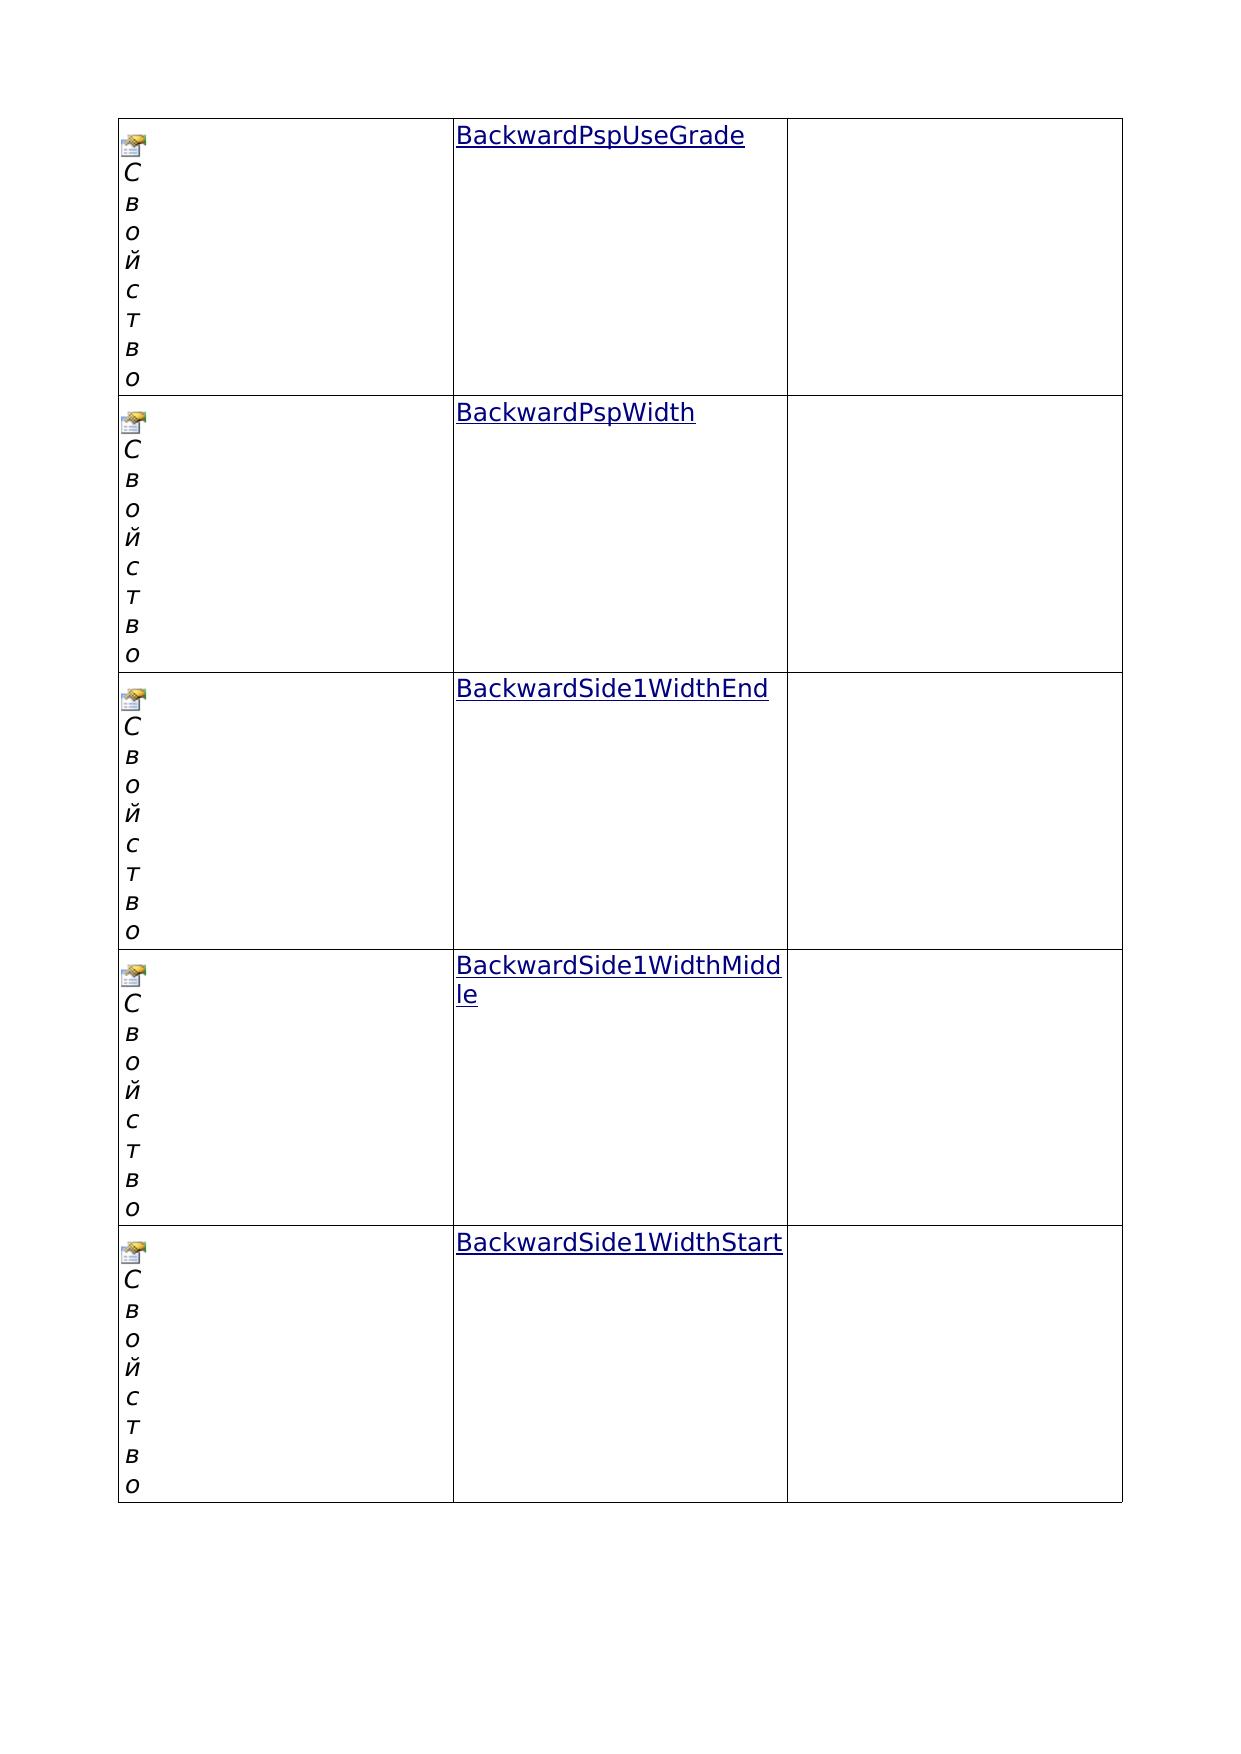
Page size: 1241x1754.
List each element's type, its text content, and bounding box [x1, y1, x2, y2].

picture [121, 687, 147, 713]
picture [121, 133, 147, 159]
table_cell [788, 950, 1122, 1225]
picture [121, 1240, 147, 1266]
table_cell BackwardPspUseGrade [454, 119, 787, 395]
table_cell BackwardPspWidth [454, 396, 787, 672]
picture [121, 410, 147, 436]
table_cell BackwardSide1WidthEnd [454, 673, 787, 948]
table_cell [119, 950, 453, 1225]
table_cell [788, 119, 1122, 395]
table_cell [788, 396, 1122, 672]
table_cell [119, 396, 453, 672]
picture [121, 963, 147, 989]
table_cell [119, 673, 453, 948]
table_cell [788, 1226, 1122, 1502]
table_cell BackwardSide1WidthStart [454, 1226, 787, 1502]
table_cell [119, 1226, 453, 1502]
table_cell BackwardSide1WidthMiddle [454, 950, 787, 1225]
table_cell [788, 673, 1122, 948]
table_cell [119, 119, 453, 395]
